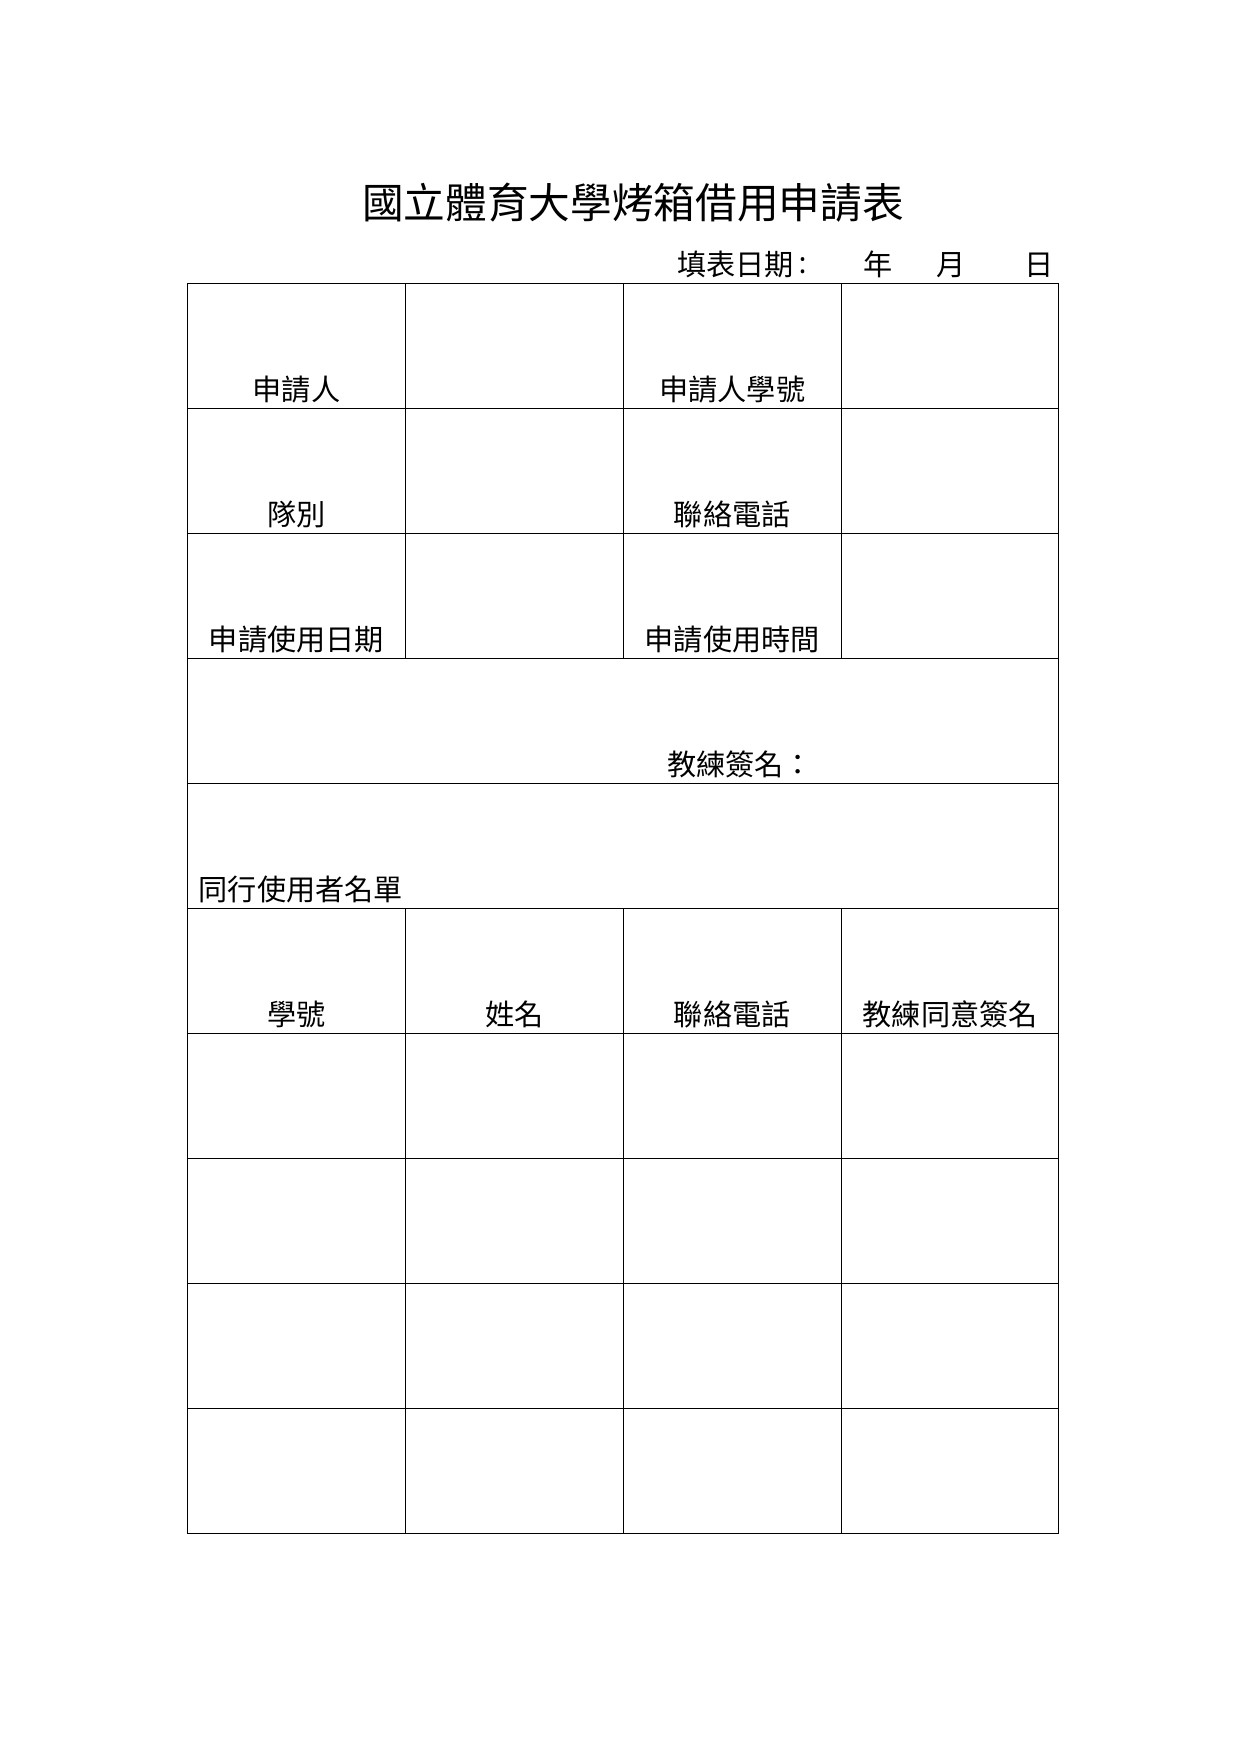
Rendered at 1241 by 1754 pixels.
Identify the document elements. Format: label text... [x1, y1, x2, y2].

table_cell [406, 534, 623, 658]
table_cell 教練同意簽名 [842, 909, 1058, 1033]
table_cell [842, 409, 1058, 533]
table_cell [188, 1159, 405, 1283]
table_cell [188, 1034, 405, 1158]
table_cell 學號 [188, 909, 405, 1033]
table_cell 同行使用者名單 [188, 784, 1058, 908]
table_cell 申請使用時間 [624, 534, 841, 658]
table_cell [406, 1034, 623, 1158]
table_cell 隊別 [188, 409, 405, 533]
table_cell [406, 1159, 623, 1283]
table_cell [842, 534, 1058, 658]
table_cell [842, 1159, 1058, 1283]
table_cell [406, 1409, 623, 1533]
table_cell 聯絡電話 [624, 409, 841, 533]
table_header [406, 284, 623, 408]
table_cell 教練簽名： [188, 659, 1058, 783]
text 國立體育大學烤箱借用申請表 [212, 158, 1053, 221]
table_cell 聯絡電話 [624, 909, 841, 1033]
table_header 申請人學號 [624, 284, 841, 408]
table_cell [406, 1284, 623, 1408]
table_header 申請人 [188, 284, 405, 408]
table_cell 姓名 [406, 909, 623, 1033]
table_header [842, 284, 1058, 408]
table_cell [188, 1409, 405, 1533]
table_cell [842, 1409, 1058, 1533]
table_cell [624, 1284, 841, 1408]
table_cell [842, 1034, 1058, 1158]
table_cell [624, 1409, 841, 1533]
table_cell [842, 1284, 1058, 1408]
text 填表日期: 年 月 日 [187, 221, 1053, 283]
table_cell [406, 409, 623, 533]
table_cell 申請使用日期 [188, 534, 405, 658]
table_cell [624, 1034, 841, 1158]
table_cell [188, 1284, 405, 1408]
table_cell [624, 1159, 841, 1283]
